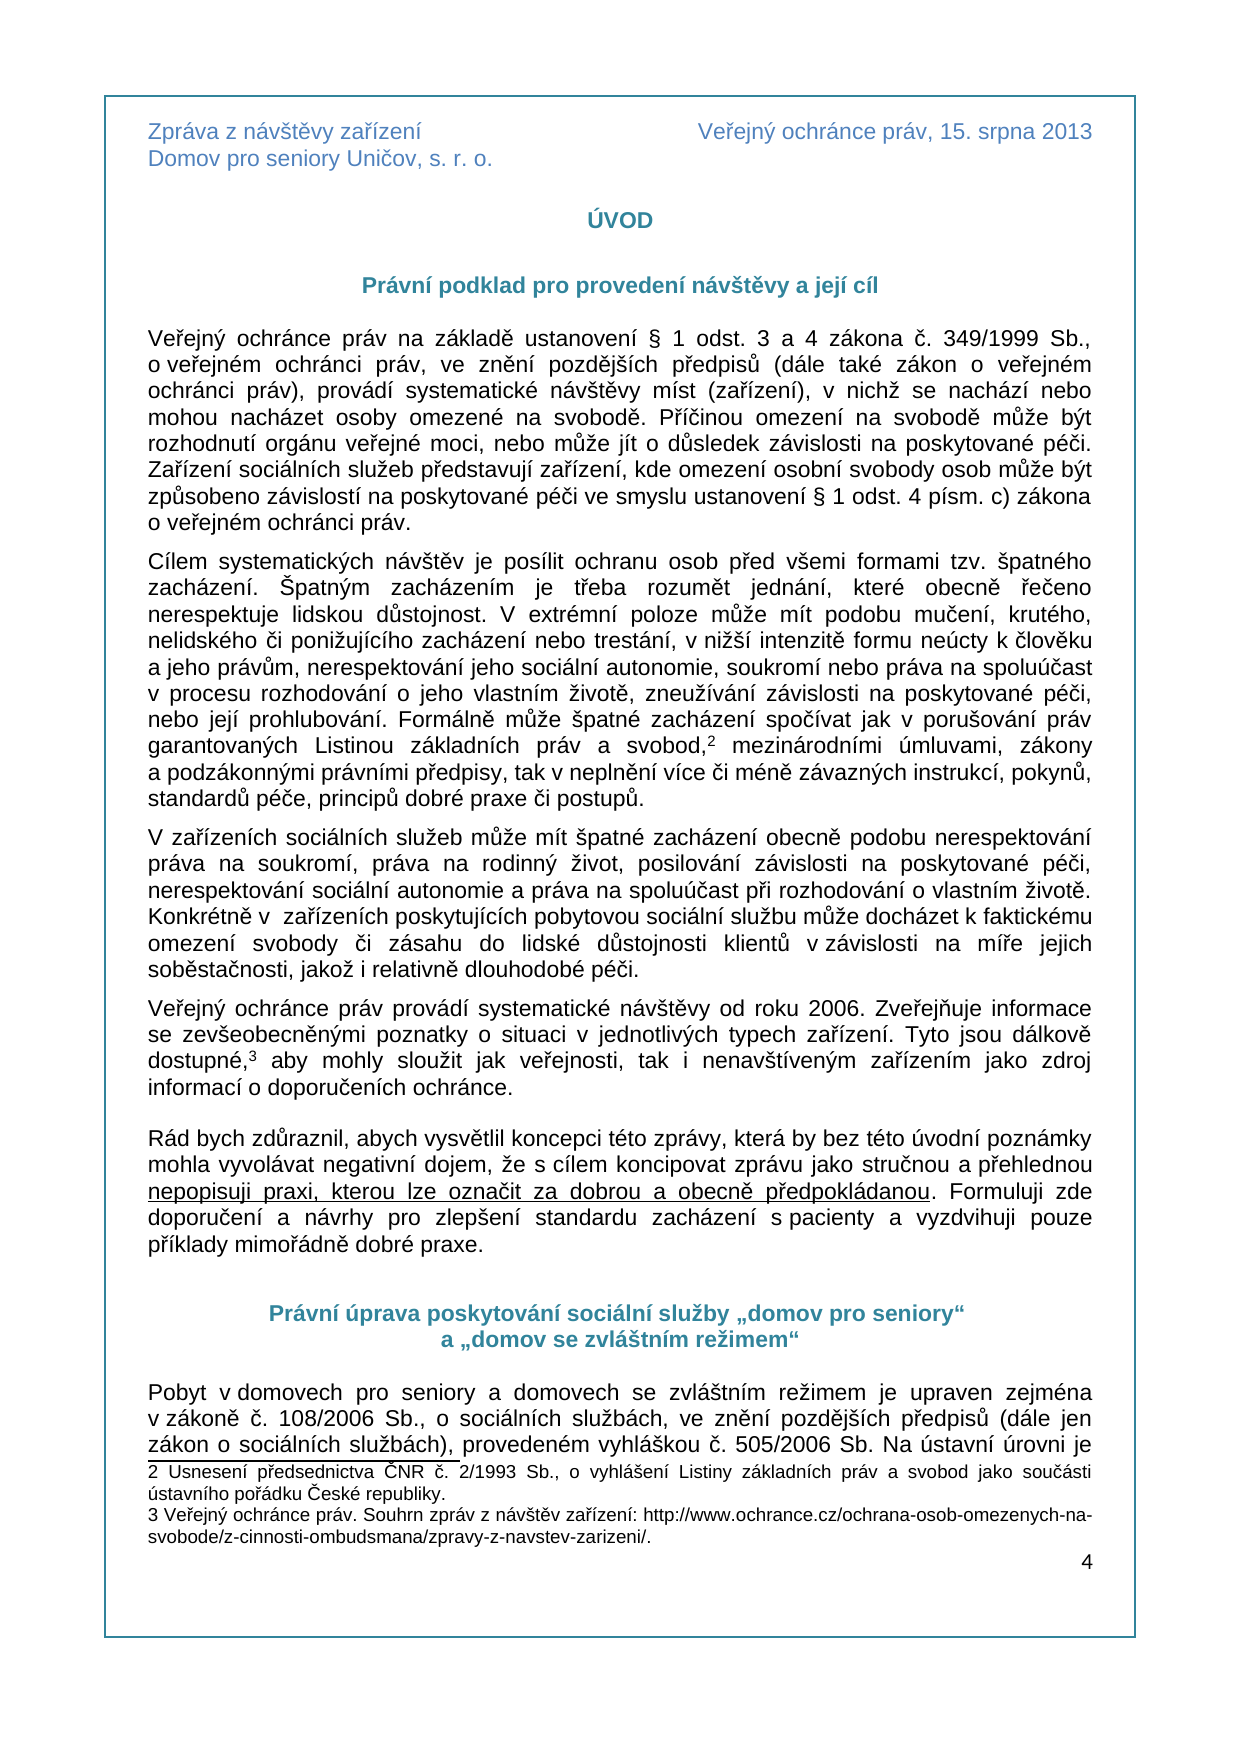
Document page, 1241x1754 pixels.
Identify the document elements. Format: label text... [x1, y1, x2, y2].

text Rád bych zdůraznil, abych vysvětlil koncepci této zprávy, která by bez této úvodní poznámky mohla vyvolávat negativní dojem, že s cílem koncipovat zprávu jako stručnou a přehlednou nepopisuji praxi, kterou lze označit za dobrou a obecně předpokládanou. Formuluji zde doporučení a návrhy pro zlepšení standardu zacházení s pacienty a vyzdvihuji pouze příklady mimořádně dobré praxe. [148, 1125, 1092, 1257]
text Právní podklad pro provedení návštěvy a její cíl [148, 272, 1092, 298]
text Veřejný ochránce práv. Souhrn zpráv z návštěv zařízení: http://www.ochrance.cz/ochrana-osob-omezenych-na-svobode/z-cinnosti-ombudsmana/zpravy-z-navstev-zarizeni/. [148, 1504, 1092, 1547]
text Veřejný ochránce práv na základě ustanovení § 1 odst. 3 a 4 zákona č. 349/1999 Sb., o veřejném ochránci práv, ve znění pozdějších předpisů (dále také zákon o veřejném ochránci práv), provádí systematické návštěvy míst (zařízení), v nichž se nachází nebo mohou nacházet osoby omezené na svobodě. Příčinou omezení na svobodě může být rozhodnutí orgánu veřejné moci, nebo může jít o důsledek závislosti na poskytované péči. Zařízení sociálních služeb představují zařízení, kde omezení osobní svobody osob může být způsobeno závislostí na poskytované péči ve smyslu ustanovení § 1 odst. 4 písm. c) zákona o veřejném ochránci práv. [148, 325, 1092, 536]
text ÚVOD [148, 207, 1092, 233]
text Veřejný ochránce práv provádí systematické návštěvy od roku 2006. Zveřejňuje informace se zevšeobecněnými poznatky o situaci v jednotlivých typech zařízení. Tyto jsou dálkově dostupné, aby mohly sloužit jak veřejnosti, tak i nenavštíveným zařízením jako zdroj informací o doporučeních ochránce. [148, 995, 1092, 1100]
text V zařízeních sociálních služeb může mít špatné zacházení obecně podobu nerespektování práva na soukromí, práva na rodinný život, posilování závislosti na poskytované péči, nerespektování sociální autonomie a práva na spoluúčast při rozhodování o vlastním životě. Konkrétně v zařízeních poskytujících pobytovou sociální službu může docházet k faktickému omezení svobody či zásahu do lidské důstojnosti klientů v závislosti na míře jejich soběstačnosti, jakož i relativně dlouhodobé péči. [148, 824, 1092, 982]
text Usnesení předsednictva ČNR č. 2/1993 Sb., o vyhlášení Listiny základních práv a svobod jako součásti ústavního pořádku České republiky. [148, 1461, 1092, 1504]
text Pobyt v domovech pro seniory a domovech se zvláštním režimem je upraven zejména v zákoně č. 108/2006 Sb., o sociálních službách, ve znění pozdějších předpisů (dále jen zákon o sociálních službách), provedeném vyhláškou č. 505/2006 Sb. Na ústavní úrovni je [148, 1379, 1092, 1458]
text a „domov se zvláštním režimem“ [148, 1326, 1092, 1352]
text Právní úprava poskytování sociální služby „domov pro seniory“ [148, 1299, 1092, 1326]
text Cílem systematických návštěv je posílit ochranu osob před všemi formami tzv. špatného zacházení. Špatným zacházením je třeba rozumět jednání, které obecně řečeno nerespektuje lidskou důstojnost. V extrémní poloze může mít podobu mučení, krutého, nelidského či ponižujícího zacházení nebo trestání, v nižší intenzitě formu neúcty k člověku a jeho právům, nerespektování jeho sociální autonomie, soukromí nebo práva na spoluúčast v procesu rozhodování o jeho vlastním životě, zneužívání závislosti na poskytované péči, nebo její prohlubování. Formálně může špatné zacházení spočívat jak v porušování práv garantovaných Listinou základních práv a svobod, mezinárodními úmluvami, zákony a podzákonnými právními předpisy, tak v neplnění více či méně závazných instrukcí, pokynů, standardů péče, principů dobré praxe či postupů. [148, 548, 1092, 812]
